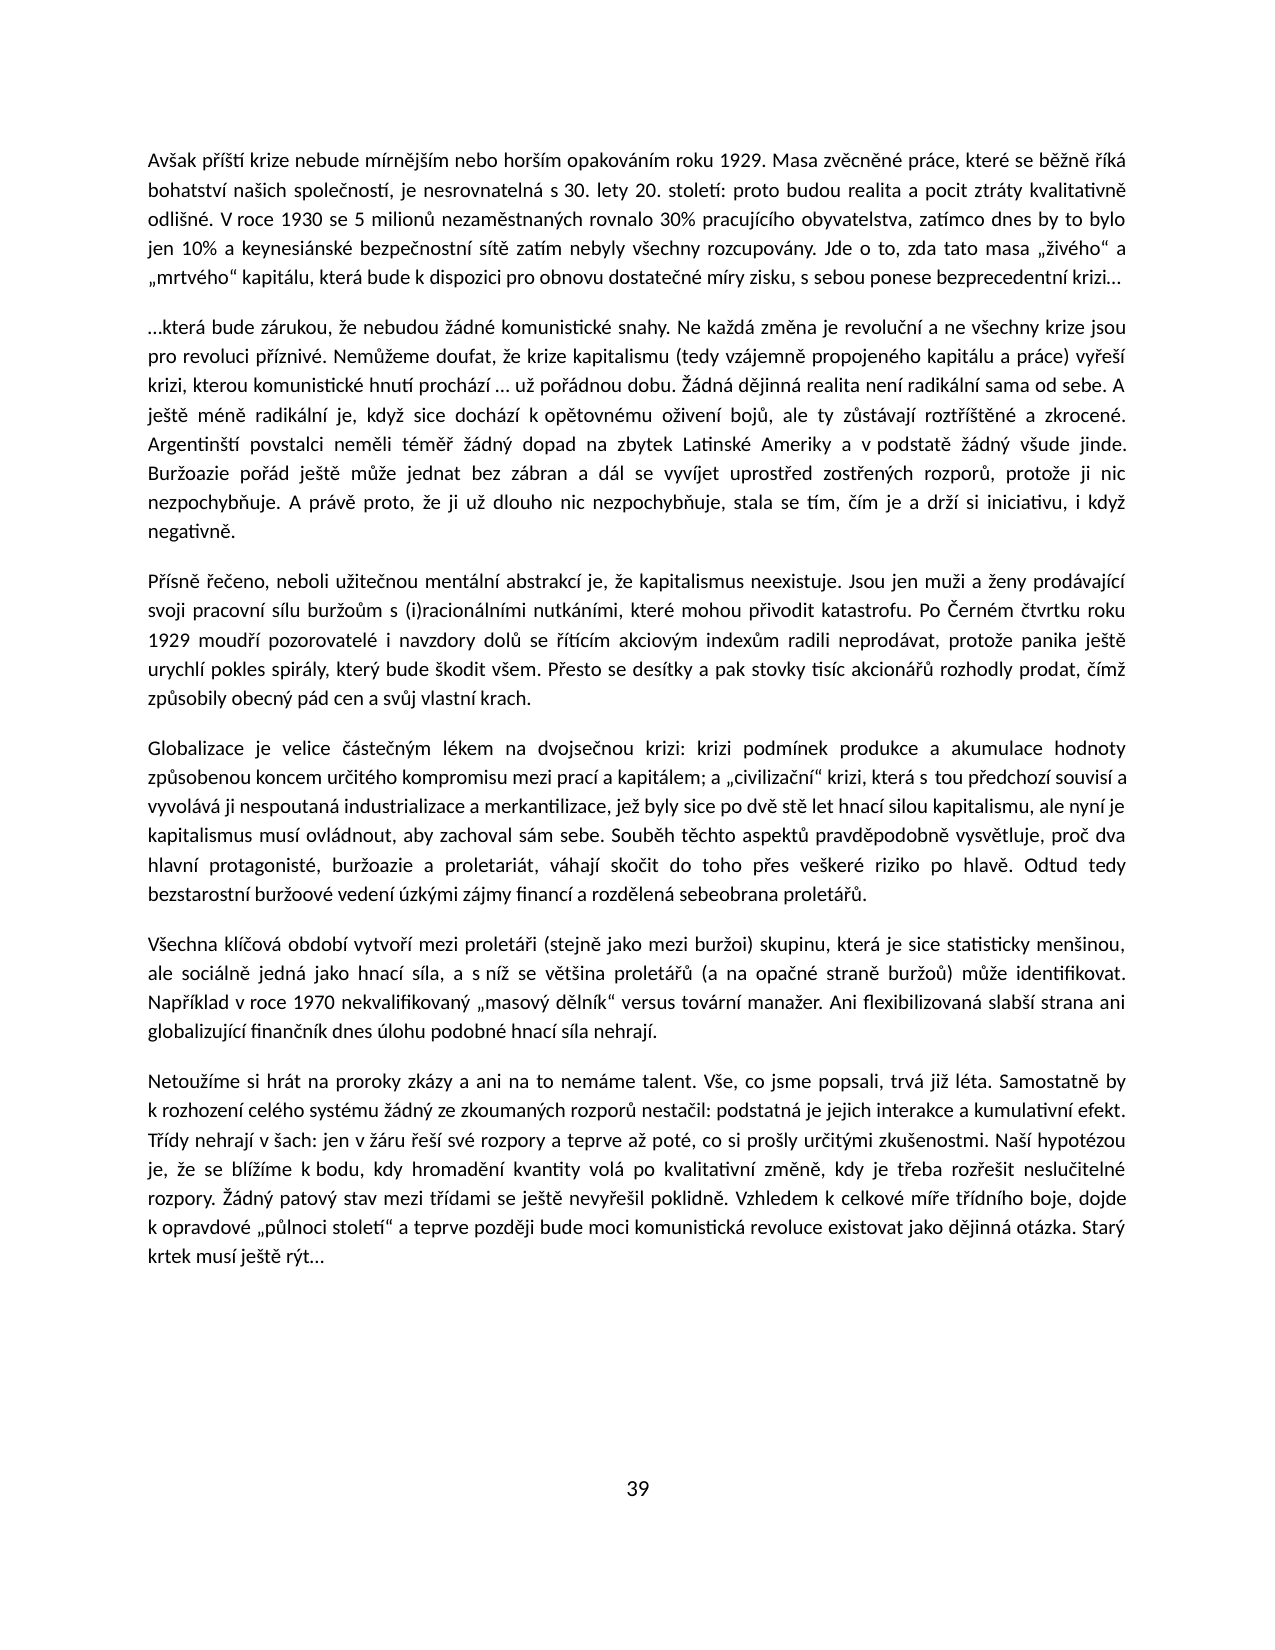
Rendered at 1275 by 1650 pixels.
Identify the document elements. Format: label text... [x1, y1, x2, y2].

text Přísně řečeno, neboli užitečnou mentální abstrakcí je, že kapitalismus neexistuje. Jsou jen muži a ženy prodávající svoji pracovní sílu buržoům s (i)racionálními nutkáními, které mohou přivodit katastrofu. Po Černém čtvrtku roku 1929 moudří pozorovatelé i navzdory dolů se řítícím akciovým indexům radili neprodávat, protože panika ještě urychlí pokles spirály, který bude škodit všem. Přesto se desítky a pak stovky tisíc akcionářů rozhodly prodat, čímž způsobily obecný pád cen a svůj vlastní krach. [148, 568, 1127, 711]
text Všechna klíčová období vytvoří mezi proletáři (stejně jako mezi buržoi) skupinu, která je sice statisticky menšinou, ale sociálně jedná jako hnací síla, a s níž se většina proletářů (a na opačné straně buržoů) může identifikovat. Například v roce 1970 nekvalifikovaný „masový dělník“ versus tovární manažer. Ani flexibilizovaná slabší strana ani globalizující finančník dnes úlohu podobné hnací síla nehrají. [148, 931, 1127, 1044]
text Netoužíme si hrát na proroky zkázy a ani na to nemáme talent. Vše, co jsme popsali, trvá již léta. Samostatně by k rozhození celého systému žádný ze zkoumaných rozporů nestačil: podstatná je jejich interakce a kumulativní efekt. Třídy nehrají v šach: jen v žáru řeší své rozpory a teprve až poté, co si prošly určitými zkušenostmi. Naší hypotézou je, že se blížíme k bodu, kdy hromadění kvantity volá po kvalitativní změně, kdy je třeba rozřešit neslučitelné rozpory. Žádný patový stav mezi třídami se ještě nevyřešil poklidně. Vzhledem k celkové míře třídního boje, dojde k opravdové „půlnoci století“ a teprve později bude moci komunistická revoluce existovat jako dějinná otázka. Starý krtek musí ještě rýt… [148, 1068, 1127, 1269]
text Globalizace je velice částečným lékem na dvojsečnou krizi: krizi podmínek produkce a akumulace hodnoty způsobenou koncem určitého kompromisu mezi prací a kapitálem; a „civilizační“ krizi, která s tou předchozí souvisí a vyvolává ji nespoutaná industrializace a merkantilizace, jež byly sice po dvě stě let hnací silou kapitalismu, ale nyní je kapitalismus musí ovládnout, aby zachoval sám sebe. Souběh těchto aspektů pravděpodobně vysvětluje, proč dva hlavní protagonisté, buržoazie a proletariát, váhají skočit do toho přes veškeré riziko po hlavě. Odtud tedy bezstarostní buržoové vedení úzkými zájmy financí a rozdělená sebeobrana proletářů. [148, 735, 1127, 906]
text …která bude zárukou, že nebudou žádné komunistické snahy. Ne každá změna je revoluční a ne všechny krize jsou pro revoluci příznivé. Nemůžeme doufat, že krize kapitalismu (tedy vzájemně propojeného kapitálu a práce) vyřeší krizi, kterou komunistické hnutí prochází … už pořádnou dobu. Žádná dějinná realita není radikální sama od sebe. A ještě méně radikální je, když sice dochází k opětovnému oživení bojů, ale ty zůstávají roztříštěné a zkrocené. Argentinští povstalci neměli téměř žádný dopad na zbytek Latinské Ameriky a v podstatě žádný všude jinde. Buržoazie pořád ještě může jednat bez zábran a dál se vyvíjet uprostřed zostřených rozporů, protože ji nic nezpochybňuje. A právě proto, že ji už dlouho nic nezpochybňuje, stala se tím, čím je a drží si iniciativu, i když negativně. [148, 314, 1127, 544]
text Avšak příští krize nebude mírnějším nebo horším opakováním roku 1929. Masa zvěcněné práce, které se běžně říká bohatství našich společností, je nesrovnatelná s 30. lety 20. století: proto budou realita a pocit ztráty kvalitativně odlišné. V roce 1930 se 5 milionů nezaměstnaných rovnalo 30% pracujícího obyvatelstva, zatímco dnes by to bylo jen 10% a keynesiánské bezpečnostní sítě zatím nebyly všechny rozcupovány. Jde o to, zda tato masa „živého“ a „mrtvého“ kapitálu, která bude k dispozici pro obnovu dostatečné míry zisku, s sebou ponese bezprecedentní krizi… [148, 148, 1127, 290]
